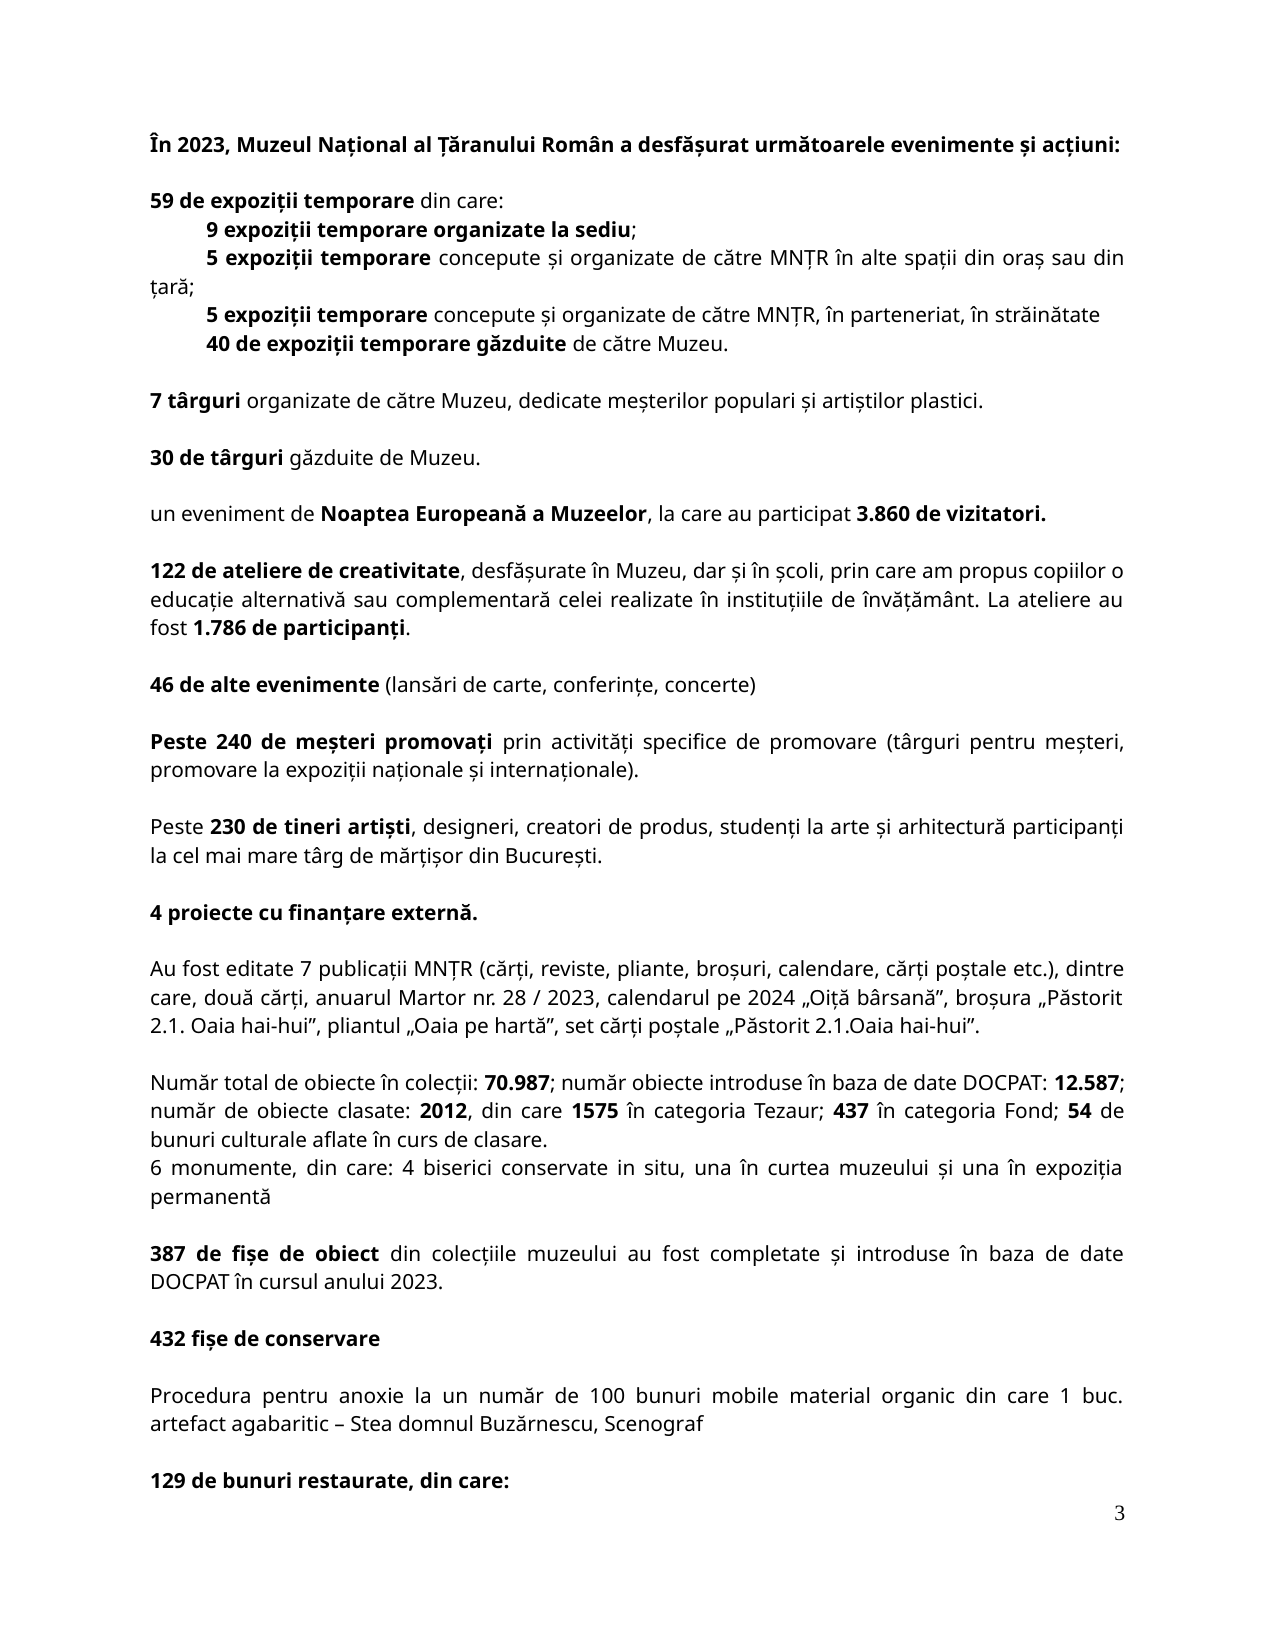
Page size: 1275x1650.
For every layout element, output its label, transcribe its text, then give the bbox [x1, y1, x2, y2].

text 129 de bunuri restaurate, din care: [150, 1466, 1125, 1495]
text 7 târguri organizate de către Muzeu, dedicate meșterilor populari și artiștilor plastici. [150, 386, 1125, 414]
text 5 expoziții temporare concepute și organizate de către MNȚR, în parteneriat, în străinătate [150, 300, 1125, 329]
text Peste 230 de tineri artiști, designeri, creatori de produs, studenți la arte și arhitectură participanți la cel mai mare târg de mărțișor din București. [150, 812, 1125, 869]
text 9 expoziții temporare organizate la sediu; [150, 215, 1125, 243]
text 432 fișe de conservare [150, 1324, 1125, 1353]
text 59 de expoziții temporare din care: [150, 187, 1125, 215]
text 6 monumente, din care: 4 biserici conservate in situ, una în curtea muzeului și una în expoziția permanentă [150, 1153, 1125, 1210]
text Procedura pentru anoxie la un număr de 100 bunuri mobile material organic din care 1 buc. artefact agabaritic – Stea domnul Buzărnescu, Scenograf [150, 1381, 1125, 1438]
text În 2023, Muzeul Național al Țăranului Român a desfășurat următoarele evenimente și acțiuni: [150, 130, 1125, 158]
text Peste 240 de meșteri promovați prin activități specifice de promovare (târguri pentru meșteri, promovare la expoziții naționale și internaționale). [150, 727, 1125, 784]
text 387 de fișe de obiect din colecțiile muzeului au fost completate și introduse în baza de date DOCPAT în cursul anului 2023. [150, 1239, 1125, 1296]
text un eveniment de Noaptea Europeană a Muzeelor, la care au participat 3.860 de vizitatori. [150, 499, 1125, 528]
text 30 de târguri găzduite de Muzeu. [150, 443, 1125, 471]
text Au fost editate 7 publicații MNȚR (cărți, reviste, pliante, broșuri, calendare, cărți poștale etc.), dintre care, două cărți, anuarul Martor nr. 28 / 2023, calendarul pe 2024 „Oiță bârsană”, broșura „Păstorit 2.1. Oaia hai-hui”, pliantul „Oaia pe hartă”, set cărți poștale „Păstorit 2.1.Oaia hai-hui”. [150, 954, 1125, 1040]
text 122 de ateliere de creativitate, desfășurate în Muzeu, dar și în școli, prin care am propus copiilor o educație alternativă sau complementară celei realizate în instituțiile de învățământ. La ateliere au fost 1.786 de participanți. [150, 556, 1125, 642]
text Număr total de obiecte în colecții: 70.987; număr obiecte introduse în baza de date DOCPAT: 12.587; număr de obiecte clasate: 2012, din care 1575 în categoria Tezaur; 437 în categoria Fond; 54 de bunuri culturale aflate în curs de clasare. [150, 1068, 1125, 1153]
text 46 de alte evenimente (lansări de carte, conferințe, concerte) [150, 670, 1125, 698]
text 40 de expoziții temporare găzduite de către Muzeu. [150, 329, 1125, 357]
text 5 expoziții temporare concepute și organizate de către MNȚR în alte spații din oraș sau din țară; [150, 243, 1125, 300]
text 4 proiecte cu finanțare externă. [150, 898, 1125, 926]
